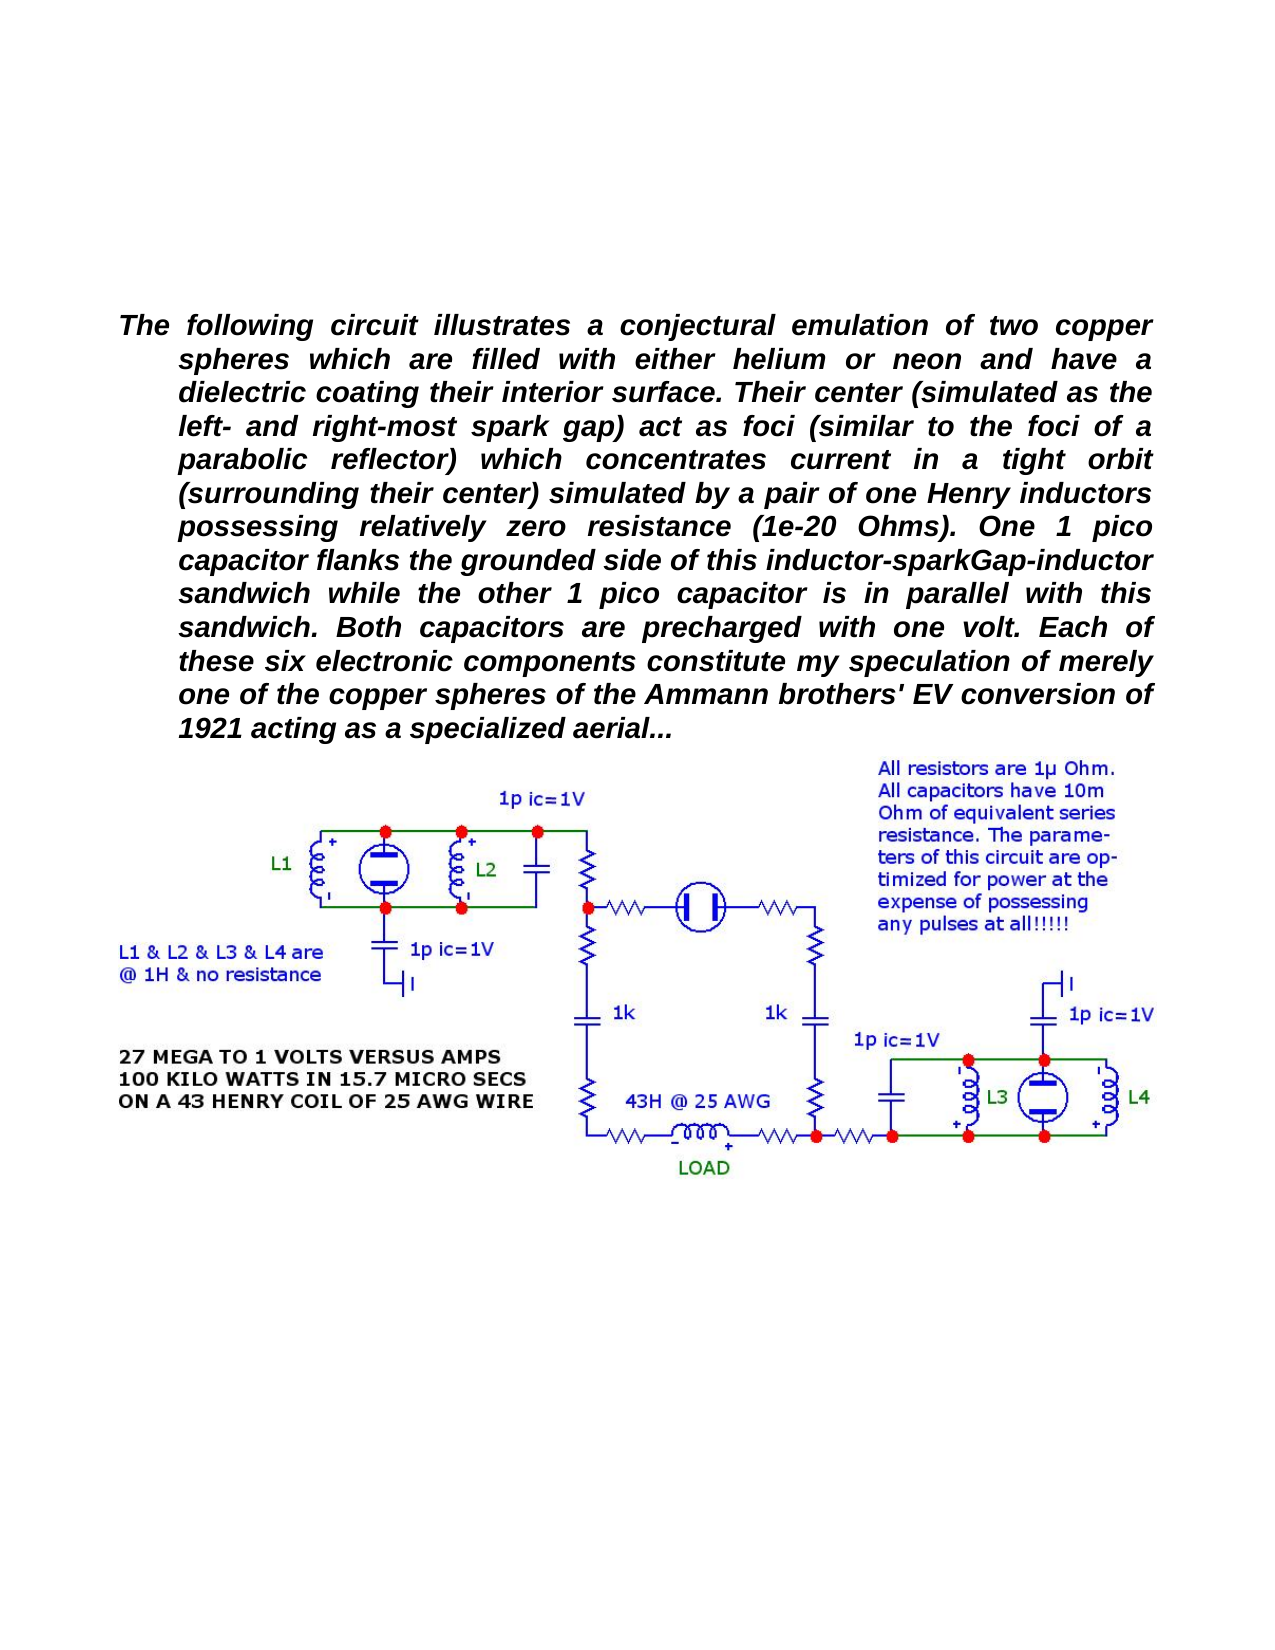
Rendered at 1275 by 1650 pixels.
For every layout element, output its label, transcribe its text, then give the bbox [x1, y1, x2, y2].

picture [118, 756, 1157, 1181]
subtitle The following circuit illustrates a conjectural emulation of two copper spheres which are filled with either helium or neon and have a dielectric coating their interior surface. Their center (simulated as the left- and right-most spark gap) act as foci (similar to the foci of a parabolic reflector) which concentrates current in a tight orbit (surrounding their center) simulated by a pair of one Henry inductors possessing relatively zero resistance (1e-20 Ohms). One 1 pico capacitor flanks the grounded side of this inductor-sparkGap-inductor sandwich while the other 1 pico capacitor is in parallel with this sandwich. Both capacitors are precharged with one volt. Each of these six electronic components constitute my speculation of merely one of the copper spheres of the Ammann brothers' EV conversion of 1921 acting as a specialized aerial... [118, 308, 1157, 744]
